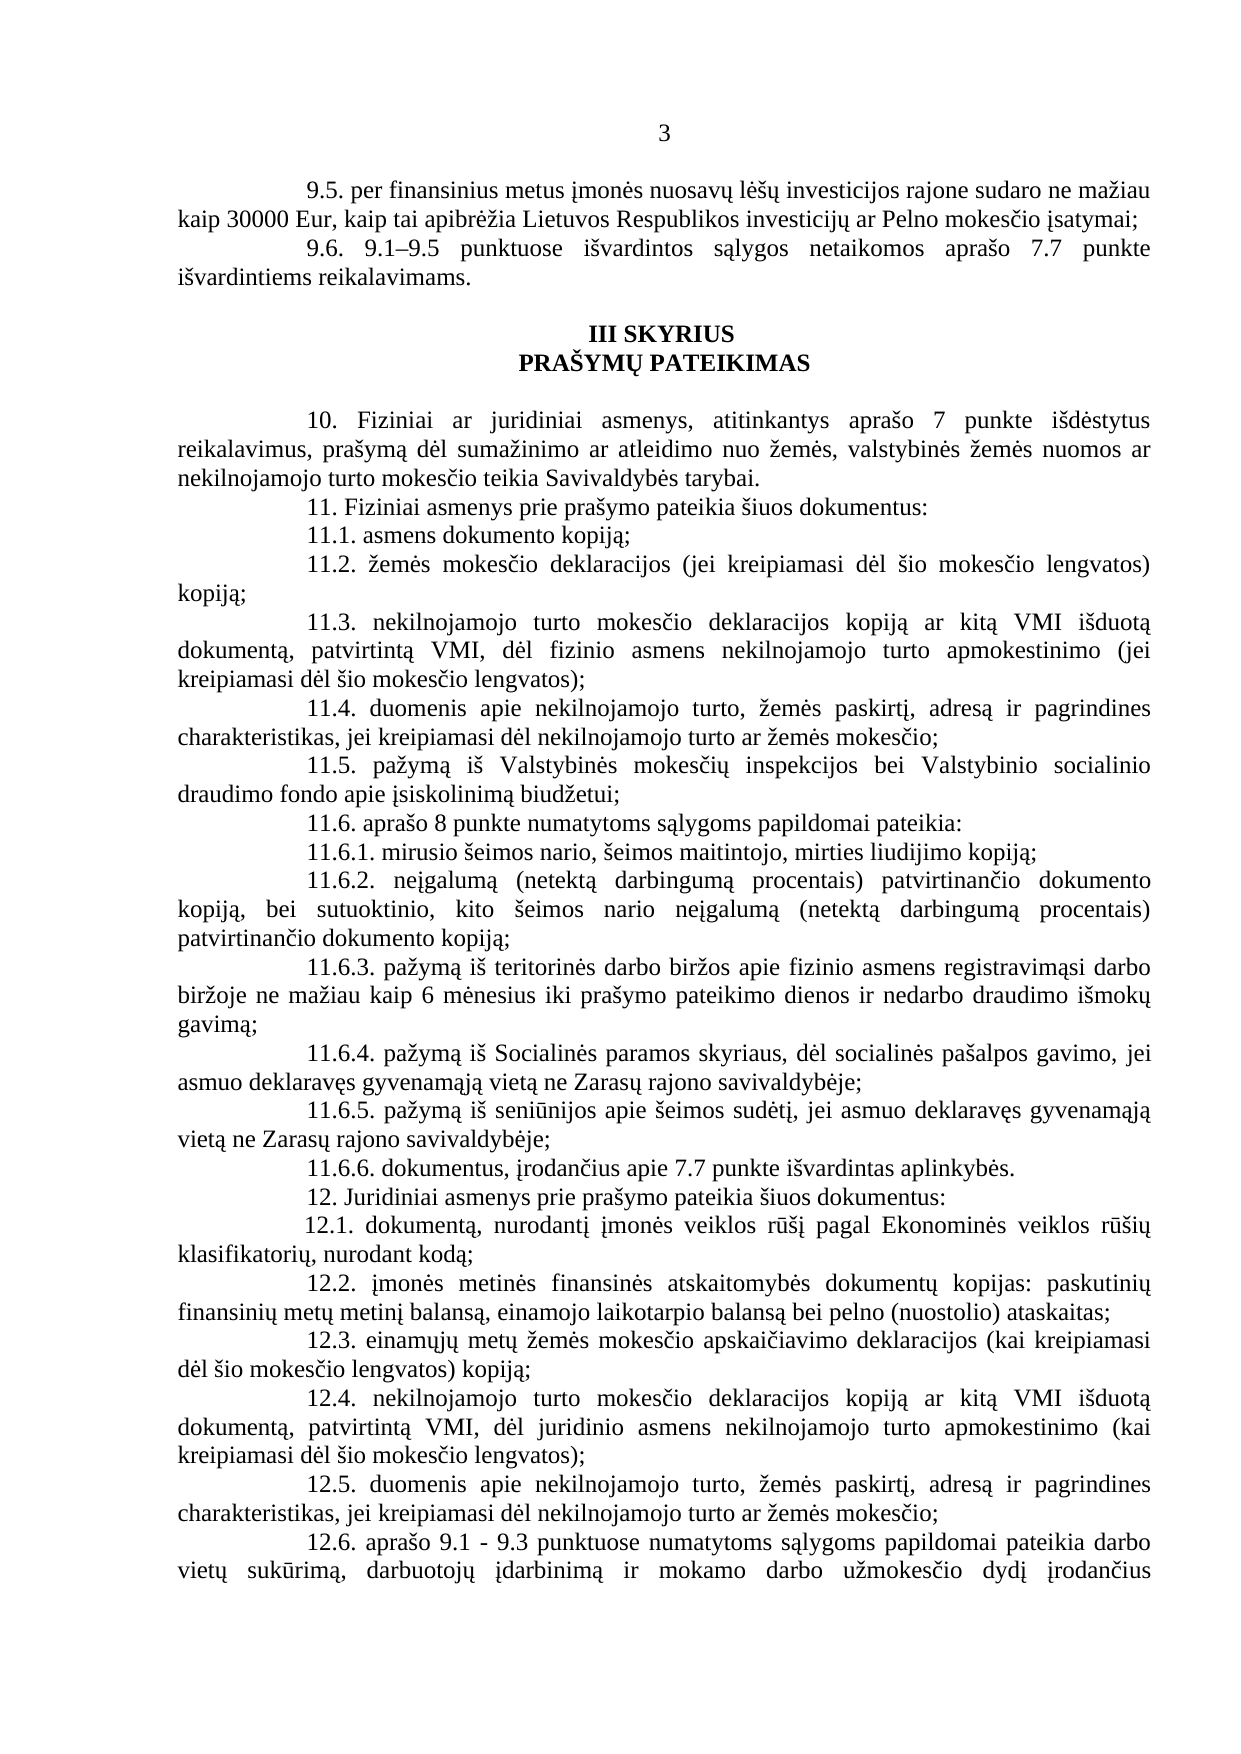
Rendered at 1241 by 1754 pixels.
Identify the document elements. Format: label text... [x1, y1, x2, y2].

text 12.5. duomenis apie nekilnojamojo turto, žemės paskirtį, adresą ir pagrindines charakteristikas, jei kreipiamasi dėl nekilnojamojo turto ar žemės mokesčio; [177, 1469, 1152, 1527]
text 9.5. per finansinius metus įmonės nuosavų lėšų investicijos rajone sudaro ne mažiau kaip 30000 Eur, kaip tai apibrėžia Lietuvos Respublikos investicijų ar Pelno mokesčio įsatymai; [177, 176, 1152, 233]
text PRAŠYMŲ PATEIKIMAS [177, 348, 1152, 377]
text 11.3. nekilnojamojo turto mokesčio deklaracijos kopiją ar kitą VMI išduotą dokumentą, patvirtintą VMI, dėl fizinio asmens nekilnojamojo turto apmokestinimo (jei kreipiamasi dėl šio mokesčio lengvatos); [177, 607, 1152, 693]
text III SKYRIUS [177, 319, 1152, 348]
text 11.6.6. dokumentus, įrodančius apie 7.7 punkte išvardintas aplinkybės. [177, 1153, 1152, 1182]
text 12.3. einamųjų metų žemės mokesčio apskaičiavimo deklaracijos (kai kreipiamasi dėl šio mokesčio lengvatos) kopiją; [177, 1326, 1152, 1383]
text 12.4. nekilnojamojo turto mokesčio deklaracijos kopiją ar kitą VMI išduotą dokumentą, patvirtintą VMI, dėl juridinio asmens nekilnojamojo turto apmokestinimo (kai kreipiamasi dėl šio mokesčio lengvatos); [177, 1383, 1152, 1469]
text 11.6.4. pažymą iš Socialinės paramos skyriaus, dėl socialinės pašalpos gavimo, jei asmuo deklaravęs gyvenamąją vietą ne Zarasų rajono savivaldybėje; [177, 1038, 1152, 1096]
text 11.6.3. pažymą iš teritorinės darbo biržos apie fizinio asmens registravimąsi darbo biržoje ne mažiau kaip 6 mėnesius iki prašymo pateikimo dienos ir nedarbo draudimo išmokų gavimą; [177, 952, 1152, 1038]
text 12.6. aprašo 9.1 - 9.3 punktuose numatytoms sąlygoms papildomai pateikia darbo vietų sukūrimą, darbuotojų įdarbinimą ir mokamo darbo užmokesčio dydį įrodančius [177, 1527, 1152, 1584]
text 11.2. žemės mokesčio deklaracijos (jei kreipiamasi dėl šio mokesčio lengvatos) kopiją; [177, 549, 1152, 607]
text 11.6.2. neįgalumą (netektą darbingumą procentais) patvirtinančio dokumento kopiją, bei sutuoktinio, kito šeimos nario neįgalumą (netektą darbingumą procentais) patvirtinančio dokumento kopiją; [177, 866, 1152, 952]
text 11.6.1. mirusio šeimos nario, šeimos maitintojo, mirties liudijimo kopiją; [177, 837, 1152, 866]
text 9.6. 9.1–9.5 punktuose išvardintos sąlygos netaikomos aprašo 7.7 punkte išvardintiems reikalavimams. [177, 233, 1152, 291]
text 11.4. duomenis apie nekilnojamojo turto, žemės paskirtį, adresą ir pagrindines charakteristikas, jei kreipiamasi dėl nekilnojamojo turto ar žemės mokesčio; [177, 693, 1152, 751]
text 11. Fiziniai asmenys prie prašymo pateikia šiuos dokumentus: [177, 492, 1152, 521]
text 11.6. aprašo 8 punkte numatytoms sąlygoms papildomai pateikia: [177, 808, 1152, 837]
text 12.2. įmonės metinės finansinės atskaitomybės dokumentų kopijas: paskutinių finansinių metų metinį balansą, einamojo laikotarpio balansą bei pelno (nuostolio) ataskaitas; [177, 1268, 1152, 1326]
text 11.5. pažymą iš Valstybinės mokesčių inspekcijos bei Valstybinio socialinio draudimo fondo apie įsiskolinimą biudžetui; [177, 751, 1152, 808]
text 11.1. asmens dokumento kopiją; [177, 521, 1152, 549]
text 11.6.5. pažymą iš seniūnijos apie šeimos sudėtį, jei asmuo deklaravęs gyvenamąją vietą ne Zarasų rajono savivaldybėje; [177, 1096, 1152, 1153]
text 12. Juridiniai asmenys prie prašymo pateikia šiuos dokumentus: [177, 1182, 1152, 1211]
text 12.1. dokumentą, nurodantį įmonės veiklos rūšį pagal Ekonominės veiklos rūšių klasifikatorių, nurodant kodą; [177, 1211, 1152, 1268]
text 10. Fiziniai ar juridiniai asmenys, atitinkantys aprašo 7 punkte išdėstytus reikalavimus, prašymą dėl sumažinimo ar atleidimo nuo žemės, valstybinės žemės nuomos ar nekilnojamojo turto mokesčio teikia Savivaldybės tarybai. [177, 406, 1152, 492]
